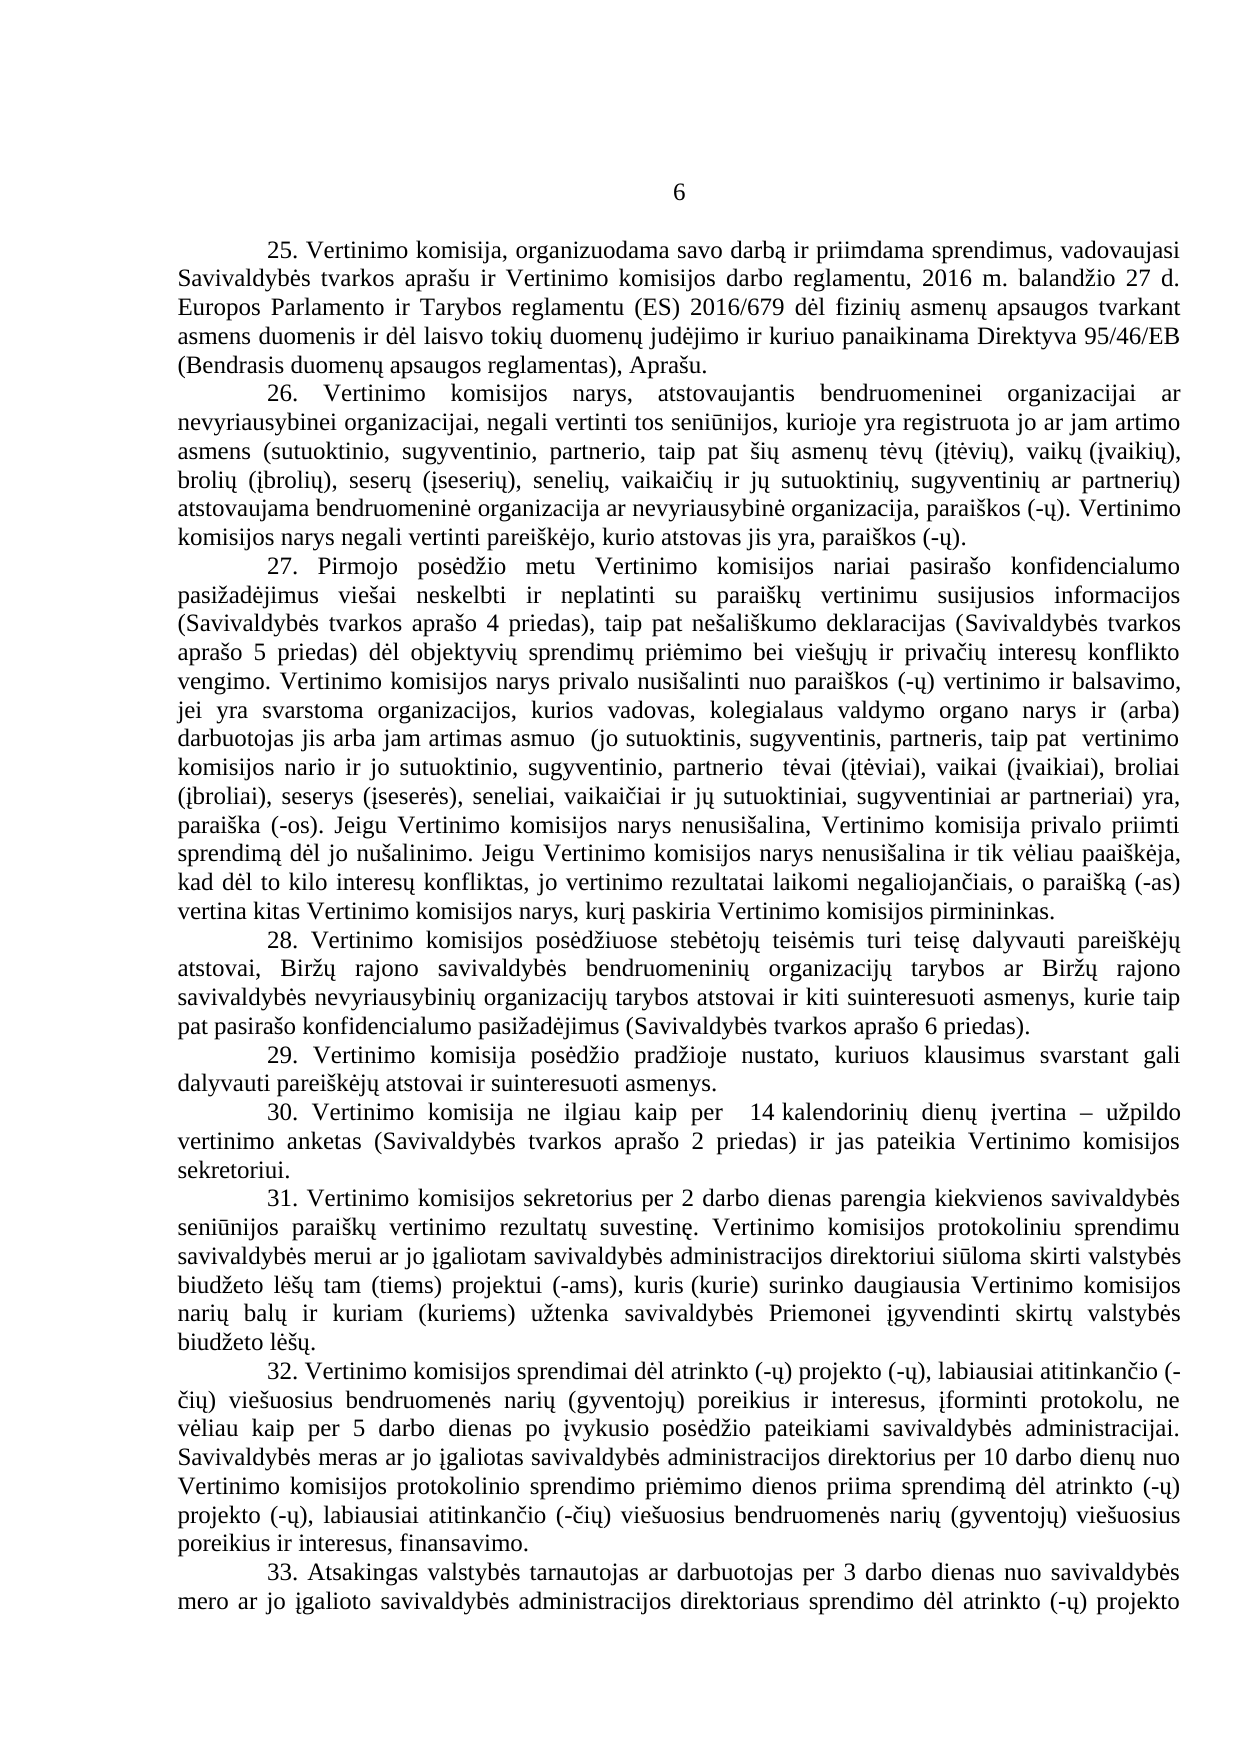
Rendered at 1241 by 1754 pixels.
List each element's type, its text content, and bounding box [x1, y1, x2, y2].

text 27. Pirmojo posėdžio metu Vertinimo komisijos nariai pasirašo konfidencialumo pasižadėjimus viešai neskelbti ir neplatinti su paraiškų vertinimu susijusios informacijos (Savivaldybės tvarkos aprašo 4 priedas), taip pat nešališkumo deklaracijas (Savivaldybės tvarkos aprašo 5 priedas) dėl objektyvių sprendimų priėmimo bei viešųjų ir privačių interesų konflikto vengimo. Vertinimo komisijos narys privalo nusišalinti nuo paraiškos (-ų) vertinimo ir balsavimo, jei yra svarstoma organizacijos, kurios vadovas, kolegialaus valdymo organo narys ir (arba) darbuotojas jis arba jam artimas asmuo (jo sutuoktinis, sugyventinis, partneris, taip pat vertinimo komisijos nario ir jo sutuoktinio, sugyventinio, partnerio tėvai (įtėviai), vaikai (įvaikiai), broliai (įbroliai), seserys (įseserės), seneliai, vaikaičiai ir jų sutuoktiniai, sugyventiniai ar partneriai) yra, paraiška (-os). Jeigu Vertinimo komisijos narys nenusišalina, Vertinimo komisija privalo priimti sprendimą dėl jo nušalinimo. Jeigu Vertinimo komisijos narys nenusišalina ir tik vėliau paaiškėja, kad dėl to kilo interesų konfliktas, jo vertinimo rezultatai laikomi negaliojančiais, o paraišką (-as) vertina kitas Vertinimo komisijos narys, kurį paskiria Vertinimo komisijos pirmininkas. [177, 551, 1181, 925]
text 33. Atsakingas valstybės tarnautojas ar darbuotojas per 3 darbo dienas nuo savivaldybės mero ar jo įgalioto savivaldybės administracijos direktoriaus sprendimo dėl atrinkto (-ų) projekto [177, 1557, 1181, 1615]
text 25. Vertinimo komisija, organizuodama savo darbą ir priimdama sprendimus, vadovaujasi Savivaldybės tvarkos aprašu ir Vertinimo komisijos darbo reglamentu, 2016 m. balandžio 27 d. Europos Parlamento ir Tarybos reglamentu (ES) 2016/679 dėl fizinių asmenų apsaugos tvarkant asmens duomenis ir dėl laisvo tokių duomenų judėjimo ir kuriuo panaikinama Direktyva 95/46/EB (Bendrasis duomenų apsaugos reglamentas), Aprašu. [177, 235, 1181, 378]
text 32. Vertinimo komisijos sprendimai dėl atrinkto (-ų) projekto (-ų), labiausiai atitinkančio (-čių) viešuosius bendruomenės narių (gyventojų) poreikius ir interesus, įforminti protokolu, ne vėliau kaip per 5 darbo dienas po įvykusio posėdžio pateikiami savivaldybės administracijai. Savivaldybės meras ar jo įgaliotas savivaldybės administracijos direktorius per 10 darbo dienų nuo Vertinimo komisijos protokolinio sprendimo priėmimo dienos priima sprendimą dėl atrinkto (-ų) projekto (-ų), labiausiai atitinkančio (-čių) viešuosius bendruomenės narių (gyventojų) viešuosius poreikius ir interesus, finansavimo. [177, 1356, 1181, 1557]
text 26. Vertinimo komisijos narys, atstovaujantis bendruomeninei organizacijai ar nevyriausybinei organizacijai, negali vertinti tos seniūnijos, kurioje yra registruota jo ar jam artimo asmens (sutuoktinio, sugyventinio, partnerio, taip pat šių asmenų tėvų (įtėvių), vaikų (įvaikių), brolių (įbrolių), seserų (įseserių), senelių, vaikaičių ir jų sutuoktinių, sugyventinių ar partnerių) atstovaujama bendruomeninė organizacija ar nevyriausybinė organizacija, paraiškos (-ų). Vertinimo komisijos narys negali vertinti pareiškėjo, kurio atstovas jis yra, paraiškos (-ų). [177, 378, 1181, 551]
text 28. Vertinimo komisijos posėdžiuose stebėtojų teisėmis turi teisę dalyvauti pareiškėjų atstovai, Biržų rajono savivaldybės bendruomeninių organizacijų tarybos ar Biržų rajono savivaldybės nevyriausybinių organizacijų tarybos atstovai ir kiti suinteresuoti asmenys, kurie taip pat pasirašo konfidencialumo pasižadėjimus (Savivaldybės tvarkos aprašo 6 priedas). [177, 925, 1181, 1040]
text 29. Vertinimo komisija posėdžio pradžioje nustato, kuriuos klausimus svarstant gali dalyvauti pareiškėjų atstovai ir suinteresuoti asmenys. [177, 1040, 1181, 1097]
text 31. Vertinimo komisijos sekretorius per 2 darbo dienas parengia kiekvienos savivaldybės seniūnijos paraiškų vertinimo rezultatų suvestinę. Vertinimo komisijos protokoliniu sprendimu savivaldybės merui ar jo įgaliotam savivaldybės administracijos direktoriui siūloma skirti valstybės biudžeto lėšų tam (tiems) projektui (-ams), kuris (kurie) surinko daugiausia Vertinimo komisijos narių balų ir kuriam (kuriems) užtenka savivaldybės Priemonei įgyvendinti skirtų valstybės biudžeto lėšų. [177, 1183, 1181, 1356]
text 30. Vertinimo komisija ne ilgiau kaip per 14 kalendorinių dienų įvertina – užpildo vertinimo anketas (Savivaldybės tvarkos aprašo 2 priedas) ir jas pateikia Vertinimo komisijos sekretoriui. [177, 1097, 1181, 1183]
